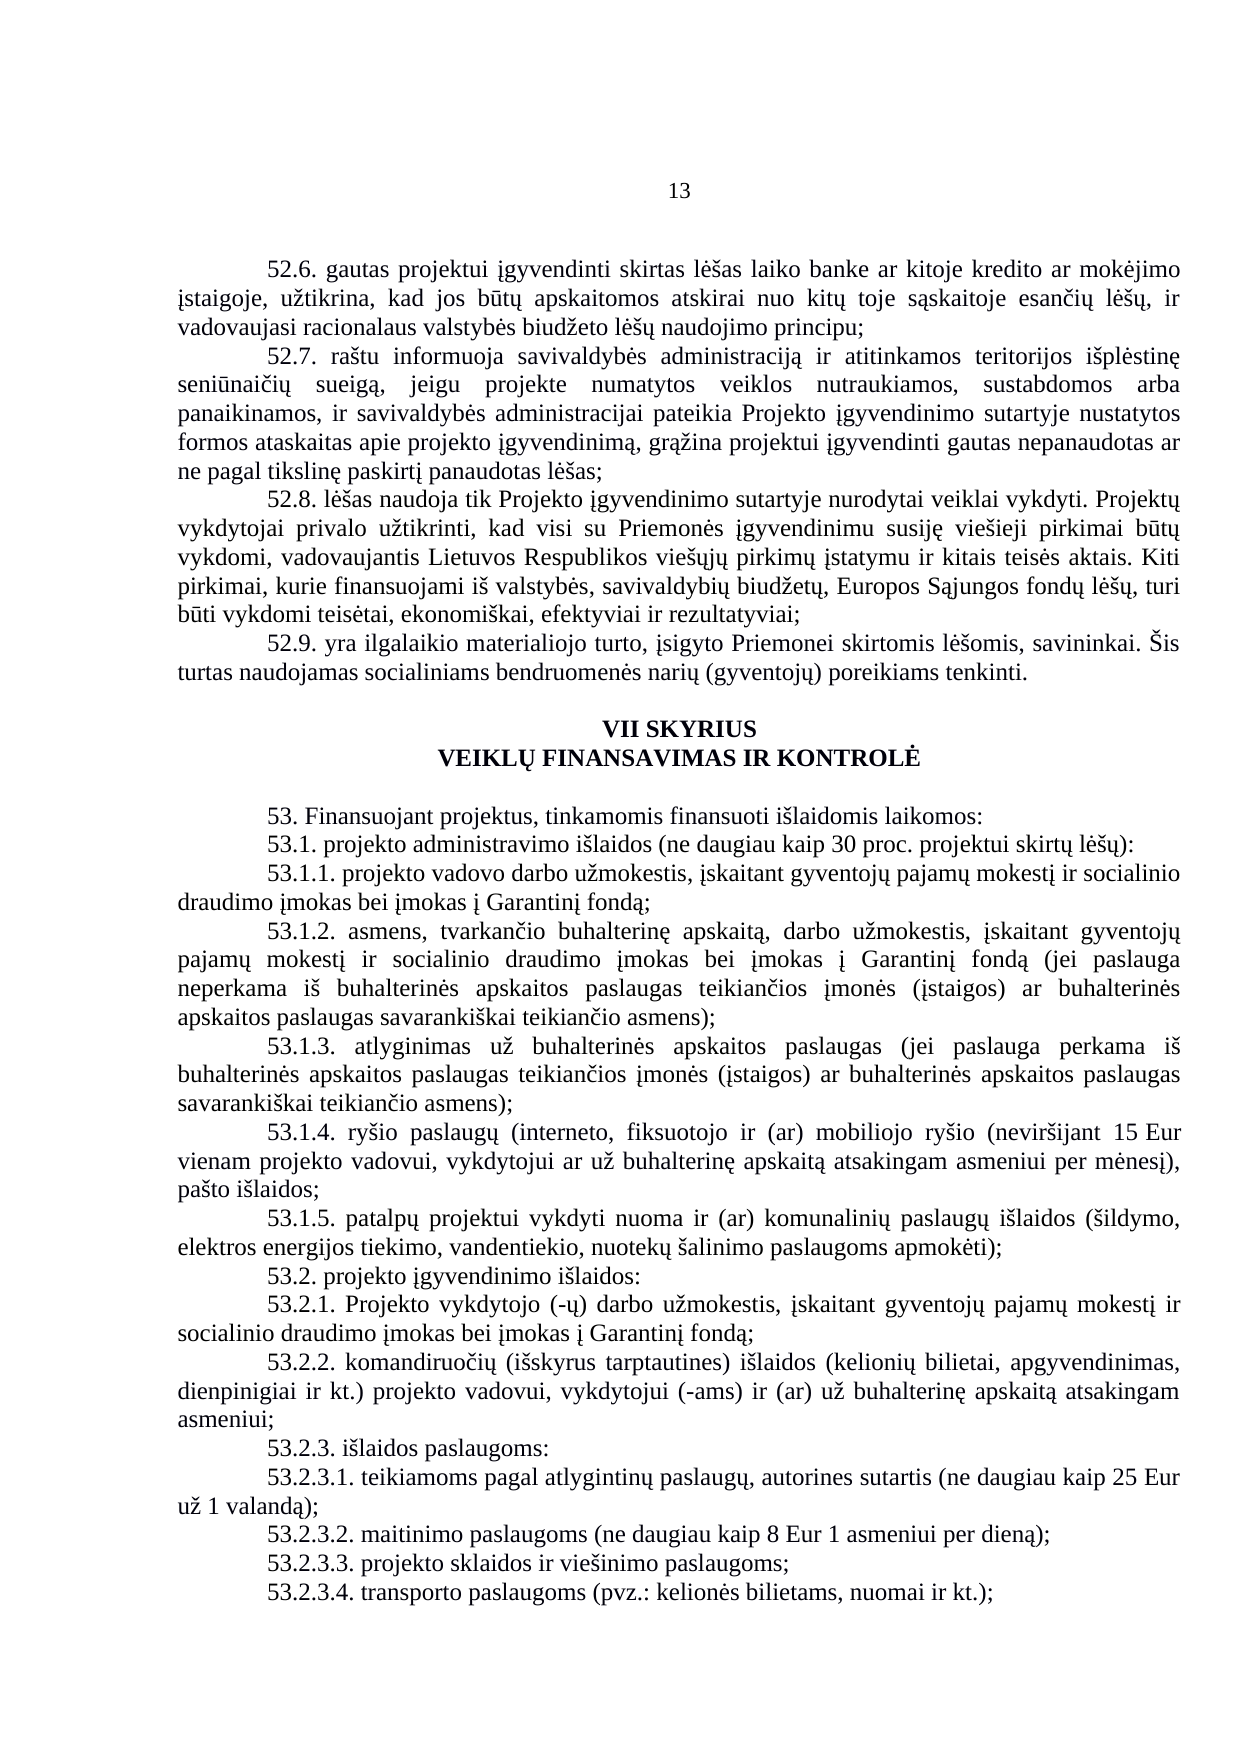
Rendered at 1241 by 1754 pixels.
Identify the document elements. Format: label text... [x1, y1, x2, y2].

text 53. Finansuojant projektus, tinkamomis finansuoti išlaidomis laikomos: [177, 801, 1181, 829]
text 53.2. projekto įgyvendinimo išlaidos: [177, 1261, 1181, 1289]
text VII SKYRIUS [177, 714, 1181, 743]
text 53.2.3.1. teikiamoms pagal atlygintinų paslaugų, autorines sutartis (ne daugiau kaip 25 Eur už 1 valandą); [177, 1462, 1181, 1519]
text 52.8. lėšas naudoja tik Projekto įgyvendinimo sutartyje nurodytai veiklai vykdyti. Projektų vykdytojai privalo užtikrinti, kad visi su Priemonės įgyvendinimu susiję viešieji pirkimai būtų vykdomi, vadovaujantis Lietuvos Respublikos viešųjų pirkimų įstatymu ir kitais teisės aktais. Kiti pirkimai, kurie finansuojami iš valstybės, savivaldybių biudžetų, Europos Sąjungos fondų lėšų, turi būti vykdomi teisėtai, ekonomiškai, efektyviai ir rezultatyviai; [177, 484, 1181, 628]
text 53.1.2. asmens, tvarkančio buhalterinę apskaitą, darbo užmokestis, įskaitant gyventojų pajamų mokestį ir socialinio draudimo įmokas bei įmokas į Garantinį fondą (jei paslauga neperkama iš buhalterinės apskaitos paslaugas teikiančios įmonės (įstaigos) ar buhalterinės apskaitos paslaugas savarankiškai teikiančio asmens); [177, 916, 1181, 1031]
text 53.1.5. patalpų projektui vykdyti nuoma ir (ar) komunalinių paslaugų išlaidos (šildymo, elektros energijos tiekimo, vandentiekio, nuotekų šalinimo paslaugoms apmokėti); [177, 1203, 1181, 1261]
text 52.7. raštu informuoja savivaldybės administraciją ir atitinkamos teritorijos išplėstinę seniūnaičių sueigą, jeigu projekte numatytos veiklos nutraukiamos, sustabdomos arba panaikinamos, ir savivaldybės administracijai pateikia Projekto įgyvendinimo sutartyje nustatytos formos ataskaitas apie projekto įgyvendinimą, grąžina projektui įgyvendinti gautas nepanaudotas ar ne pagal tikslinę paskirtį panaudotas lėšas; [177, 341, 1181, 484]
text 53.2.3. išlaidos paslaugoms: [177, 1433, 1181, 1462]
text 53.2.1. Projekto vykdytojo (-ų) darbo užmokestis, įskaitant gyventojų pajamų mokestį ir socialinio draudimo įmokas bei įmokas į Garantinį fondą; [177, 1289, 1181, 1347]
text 53.2.3.3. projekto sklaidos ir viešinimo paslaugoms; [177, 1548, 1181, 1577]
text 53.1.1. projekto vadovo darbo užmokestis, įskaitant gyventojų pajamų mokestį ir socialinio draudimo įmokas bei įmokas į Garantinį fondą; [177, 858, 1181, 916]
text 53.2.3.2. maitinimo paslaugoms (ne daugiau kaip 8 Eur 1 asmeniui per dieną); [177, 1519, 1181, 1548]
text 53.1. projekto administravimo išlaidos (ne daugiau kaip 30 proc. projektui skirtų lėšų): [177, 829, 1181, 858]
text VEIKLŲ FINANSAVIMAS IR KONTROLĖ [177, 743, 1181, 772]
text 52.9. yra ilgalaikio materialiojo turto, įsigyto Priemonei skirtomis lėšomis, savininkai. Šis turtas naudojamas socialiniams bendruomenės narių (gyventojų) poreikiams tenkinti. [177, 628, 1181, 686]
text 53.1.3. atlyginimas už buhalterinės apskaitos paslaugas (jei paslauga perkama iš buhalterinės apskaitos paslaugas teikiančios įmonės (įstaigos) ar buhalterinės apskaitos paslaugas savarankiškai teikiančio asmens); [177, 1031, 1181, 1117]
text 52.6. gautas projektui įgyvendinti skirtas lėšas laiko banke ar kitoje kredito ar mokėjimo įstaigoje, užtikrina, kad jos būtų apskaitomos atskirai nuo kitų toje sąskaitoje esančių lėšų, ir vadovaujasi racionalaus valstybės biudžeto lėšų naudojimo principu; [177, 254, 1181, 341]
text 53.1.4. ryšio paslaugų (interneto, fiksuotojo ir (ar) mobiliojo ryšio (neviršijant 15 Eur vienam projekto vadovui, vykdytojui ar už buhalterinę apskaitą atsakingam asmeniui per mėnesį), pašto išlaidos; [177, 1117, 1181, 1203]
text 53.2.2. komandiruočių (išskyrus tarptautines) išlaidos (kelionių bilietai, apgyvendinimas, dienpinigiai ir kt.) projekto vadovui, vykdytojui (-ams) ir (ar) už buhalterinę apskaitą atsakingam asmeniui; [177, 1347, 1181, 1433]
text 53.2.3.4. transporto paslaugoms (pvz.: kelionės bilietams, nuomai ir kt.); [177, 1577, 1181, 1606]
